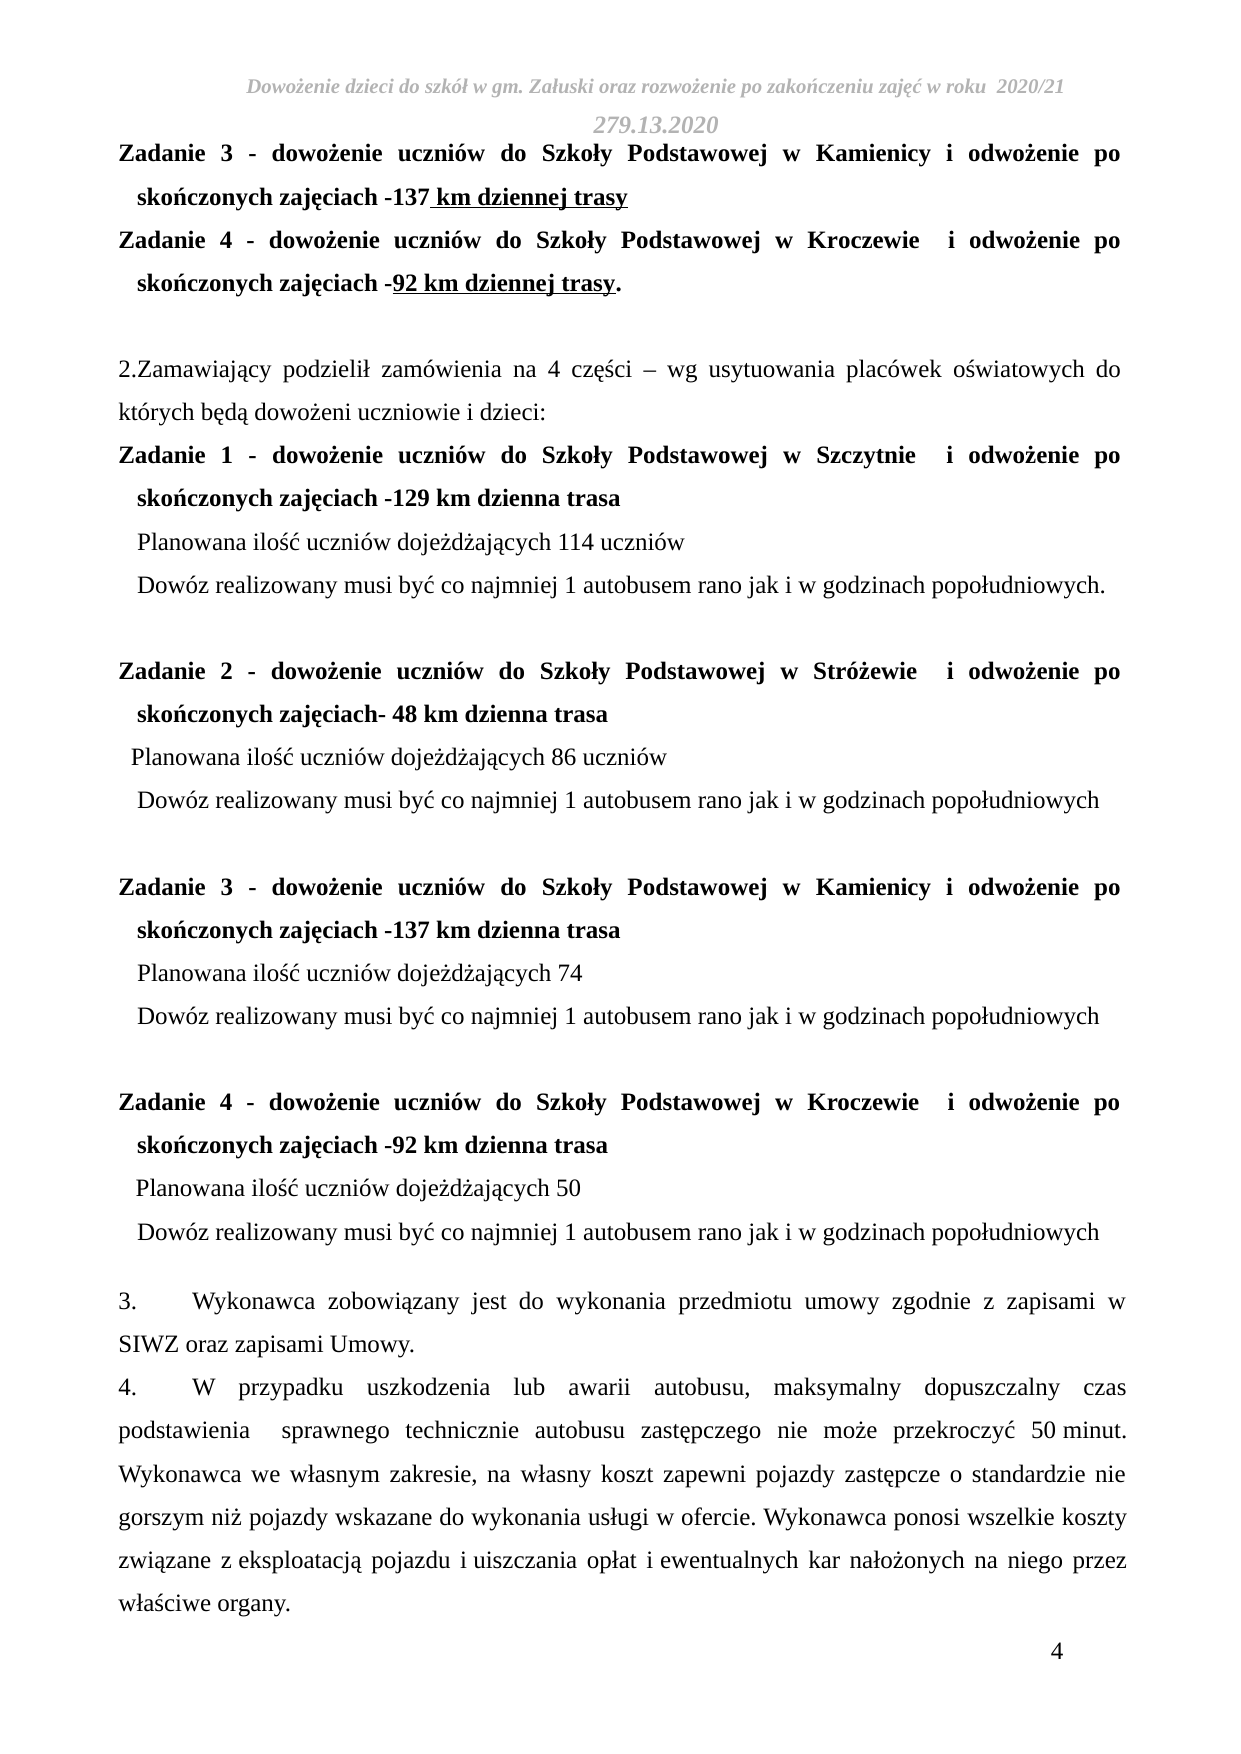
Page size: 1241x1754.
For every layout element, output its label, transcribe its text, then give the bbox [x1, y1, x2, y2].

text Zadanie 4 - dowożenie uczniów do Szkoły Podstawowej w Kroczewie i odwożenie po skończonych zajęciach -92 km dzienna trasa [118, 1087, 1122, 1159]
text Dowóz realizowany musi być co najmniej 1 autobusem rano jak i w godzinach popołudniowych. [118, 570, 1122, 598]
text Planowana ilość uczniów dojeżdżających 86 uczniów [118, 742, 1122, 771]
text Dowóz realizowany musi być co najmniej 1 autobusem rano jak i w godzinach popołudniowych [118, 785, 1122, 814]
text Zadanie 2 - dowożenie uczniów do Szkoły Podstawowej w Stróżewie i odwożenie po skończonych zajęciach- 48 km dzienna trasa [118, 656, 1122, 728]
text Zadanie 3 - dowożenie uczniów do Szkoły Podstawowej w Kamienicy i odwożenie po skończonych zajęciach -137 km dzienna trasa [118, 872, 1122, 943]
text Zadanie 3 - dowożenie uczniów do Szkoły Podstawowej w Kamienicy i odwożenie po skończonych zajęciach -137 km dziennej trasy [118, 138, 1122, 210]
text Planowana ilość uczniów dojeżdżających 50 [118, 1173, 1122, 1202]
text Dowóz realizowany musi być co najmniej 1 autobusem rano jak i w godzinach popołudniowych [118, 1217, 1122, 1245]
text Zadanie 1 - dowożenie uczniów do Szkoły Podstawowej w Szczytnie i odwożenie po skończonych zajęciach -129 km dzienna trasa [118, 440, 1122, 512]
text Planowana ilość uczniów dojeżdżających 74 [118, 958, 1122, 987]
text 2.Zamawiający podzielił zamówienia na 4 części – wg usytuowania placówek oświatowych do których będą dowożeni uczniowie i dzieci: [118, 354, 1122, 426]
text Zadanie 4 - dowożenie uczniów do Szkoły Podstawowej w Kroczewie i odwożenie po skończonych zajęciach -92 km dziennej trasy. [118, 225, 1122, 297]
text Planowana ilość uczniów dojeżdżających 114 uczniów [118, 527, 1122, 555]
list W przypadku uszkodzenia lub awarii autobusu, maksymalny dopuszczalny czas podstawienia sprawnego technicznie autobusu zastępczego nie może przekroczyć 50 minut. Wykonawca we własnym zakresie, na własny koszt zapewni pojazdy zastępcze o standardzie nie gorszym niż pojazdy wskazane do wykonania usługi w ofercie. Wykonawca ponosi wszelkie koszty związane z eksploatacją pojazdu i uiszczania opłat i ewentualnych kar nałożonych na niego przez właściwe organy. [118, 1372, 1127, 1617]
text Dowóz realizowany musi być co najmniej 1 autobusem rano jak i w godzinach popołudniowych [118, 1001, 1122, 1030]
list Wykonawca zobowiązany jest do wykonania przedmiotu umowy zgodnie z zapisami w SIWZ oraz zapisami Umowy. [118, 1286, 1127, 1358]
